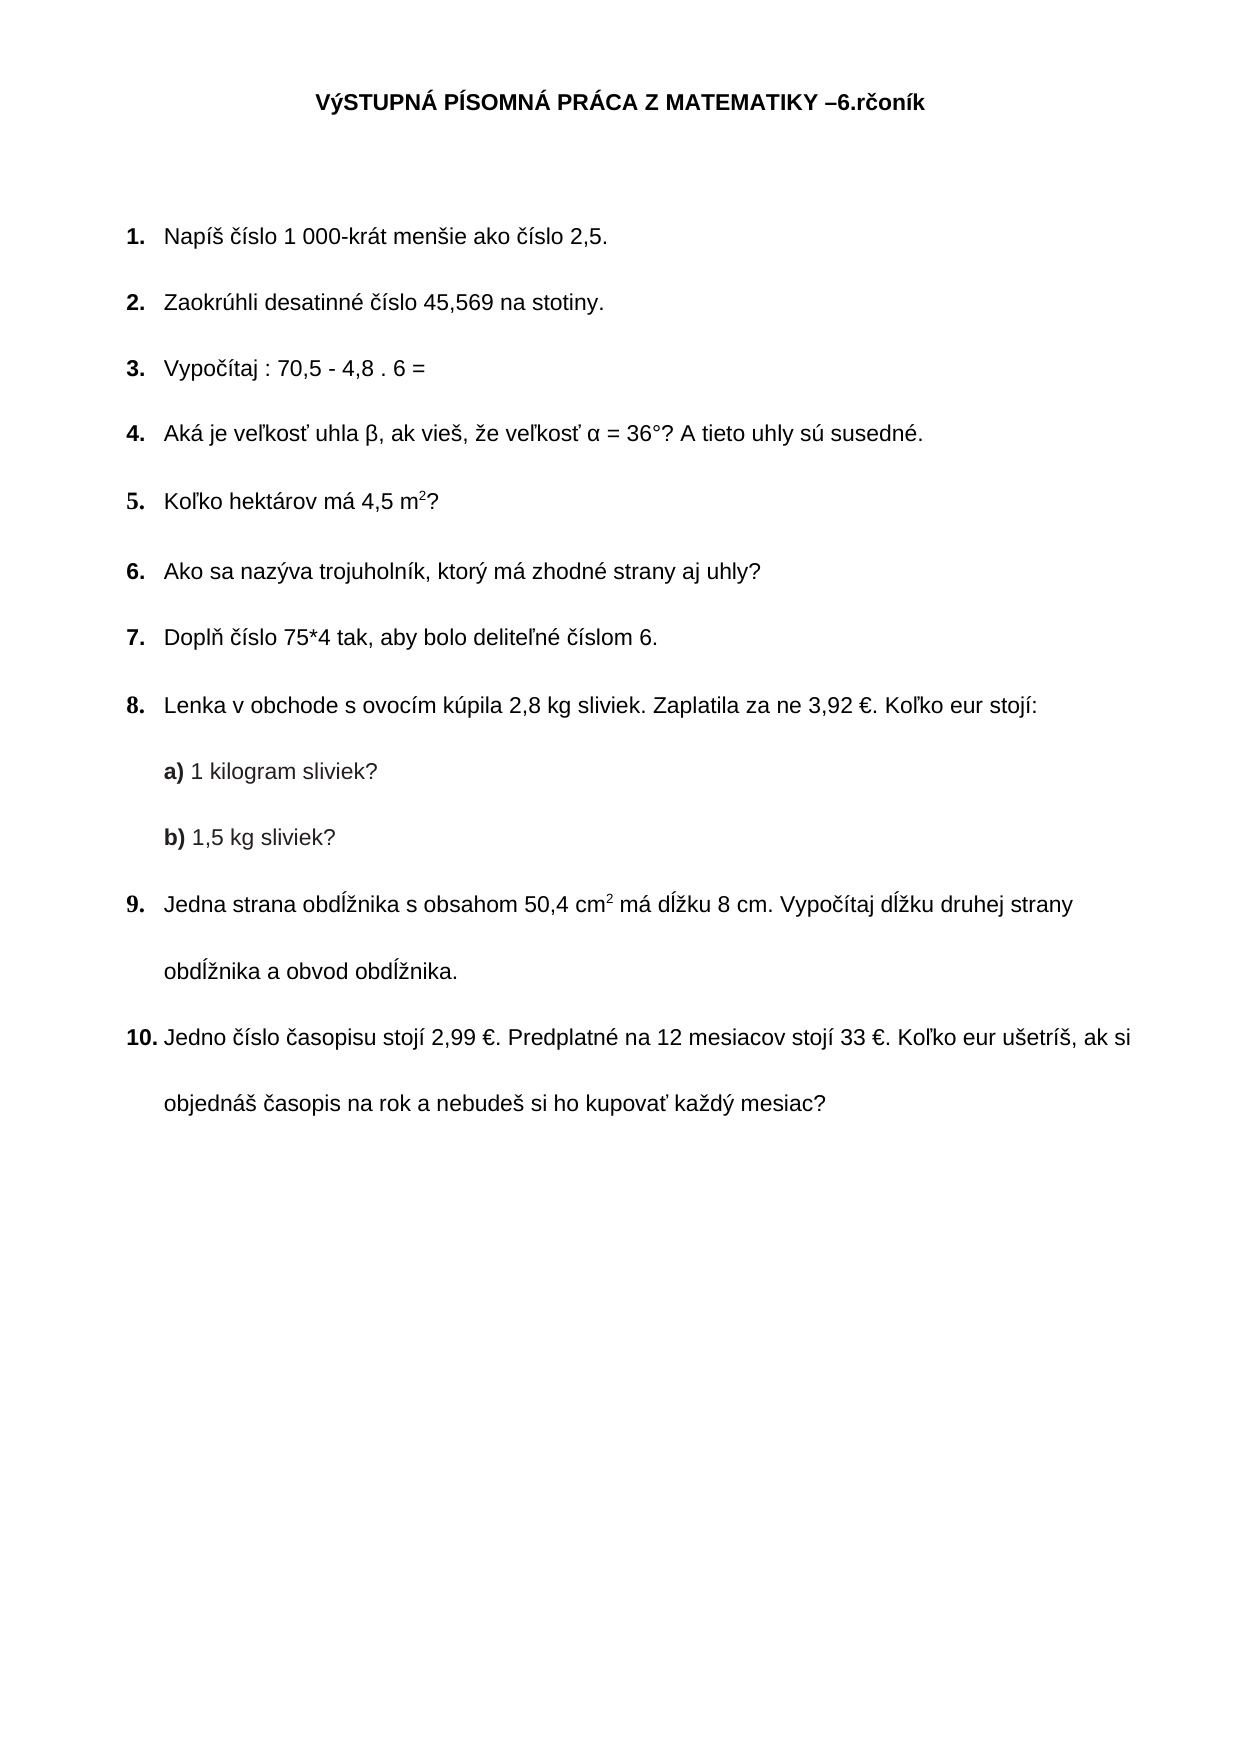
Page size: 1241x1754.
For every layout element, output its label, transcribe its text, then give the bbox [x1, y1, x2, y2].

list Ako sa nazýva trojuholník, ktorý má zhodné strany aj uhly? [126, 558, 1152, 584]
list Jedno číslo časopisu stojí 2,99 €. Predplatné na 12 mesiacov stojí 33 €. Koľko eur ušetríš, ak si objednáš časopis na rok a nebudeš si ho kupovať každý mesiac? [126, 1024, 1152, 1116]
list Lenka v obchode s ovocím kúpila 2,8 kg sliviek. Zaplatila za ne 3,92 €. Koľko eur stojí: a) 1 kilogram sliviek? b) 1,5 kg sliviek? [126, 690, 1152, 850]
list Koľko hektárov má 4,5 m2? [126, 486, 1152, 515]
list Zaokrúhli desatinné číslo 45,569 na stotiny. [126, 289, 1152, 315]
list Aká je veľkosť uhla β, ak vieš, že veľkosť α = 36°? A tieto uhly sú susedné. [126, 420, 1152, 447]
list Doplň číslo 75*4 tak, aby bolo deliteľné číslom 6. [126, 624, 1152, 650]
list Vypočítaj : 70,5 - 4,8 . 6 = [126, 354, 1152, 381]
text VýSTUPNÁ PÍSOMNÁ PRÁCA Z MATEMATIKY –6.rčoník [89, 89, 1152, 115]
list Jedna strana obdĺžnika s obsahom 50,4 cm2 má dĺžku 8 cm. Vypočítaj dĺžku druhej strany obdĺžnika a obvod obdĺžnika. [126, 889, 1152, 984]
list Napíš číslo 1 000-krát menšie ako číslo 2,5. [126, 223, 1152, 249]
